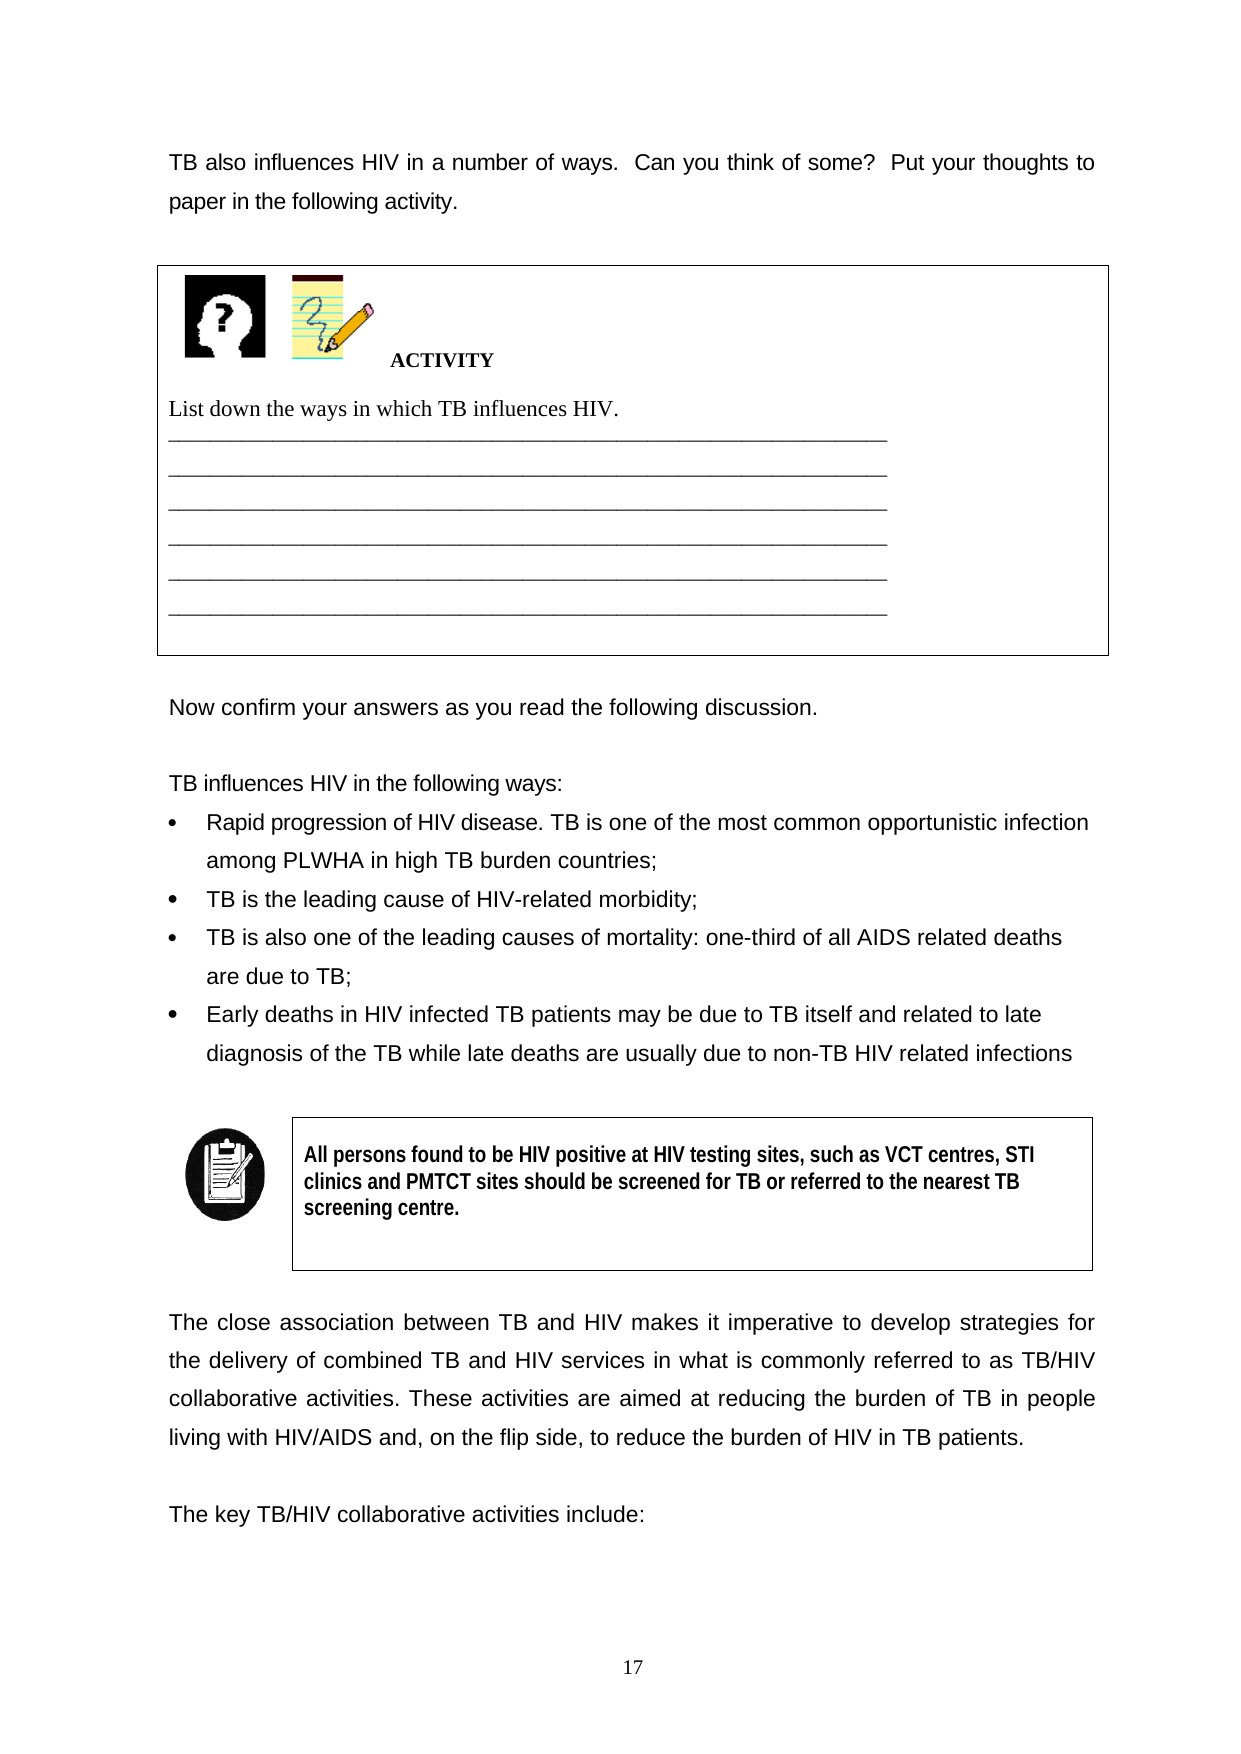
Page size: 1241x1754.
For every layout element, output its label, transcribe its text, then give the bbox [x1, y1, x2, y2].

table_header [158, 1117, 292, 1270]
table_header ACTIVITY List down the ways in which TB influences HIV. _____________________________________________________________________ _____________________________________________________________________ _____________________________________________________________________ _____________________________________________________________________ _____________________________________________________________________ _____________________________________________________________________ [158, 266, 1108, 655]
list Rapid progression of HIV disease. TB is one of the most common opportunistic infection among PLWHA in high TB burden countries; [169, 809, 1096, 874]
picture [185, 1127, 265, 1221]
text The key TB/HIV collaborative activities include: [169, 1501, 1096, 1527]
text Now confirm your answers as you read the following discussion. [169, 694, 1096, 720]
picture [184, 275, 374, 359]
list TB is also one of the leading causes of mortality: one-third of all AIDS related deaths are due to TB; [169, 925, 1096, 989]
list TB is the leading cause of HIV-related morbidity; [169, 886, 1096, 912]
table_header All persons found to be HIV positive at HIV testing sites, such as VCT centres, STI clinics and PMTCT sites should be screened for TB or referred to the nearest TB screening centre. [293, 1118, 1092, 1270]
text The close association between TB and HIV makes it imperative to develop strategies for the delivery of combined TB and HIV services in what is commonly referred to as TB/HIV collaborative activities. These activities are aimed at reducing the burden of TB in people living with HIV/AIDS and, on the flip side, to reduce the burden of HIV in TB patients. [169, 1309, 1096, 1450]
text TB influences HIV in the following ways: [169, 771, 1096, 797]
list Early deaths in HIV infected TB patients may be due to TB itself and related to late diagnosis of the TB while late deaths are usually due to non-TB HIV related infections [169, 1002, 1096, 1066]
text TB also influences HIV in a number of ways. Can you think of some? Put your thoughts to paper in the following activity. [169, 150, 1096, 214]
